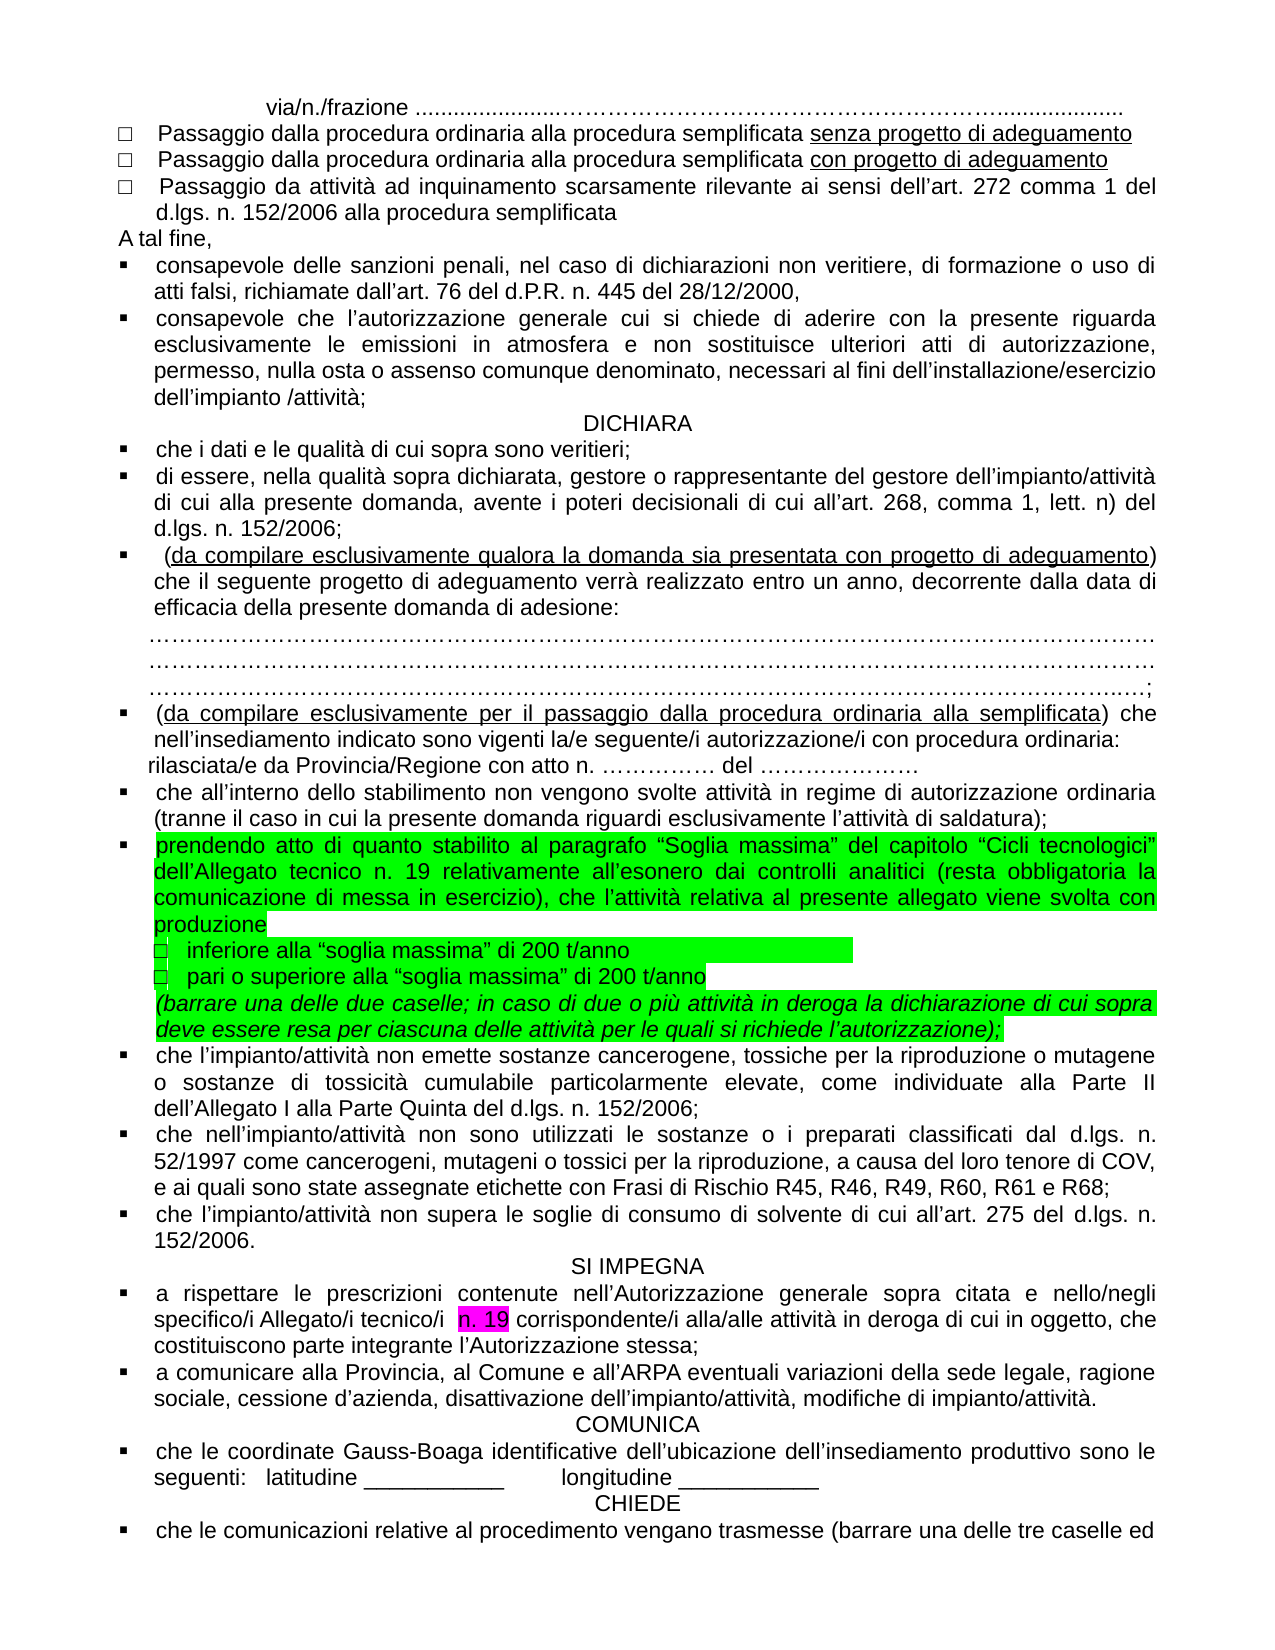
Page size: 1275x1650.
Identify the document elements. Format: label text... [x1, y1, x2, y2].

text □ Passaggio dalla procedura ordinaria alla procedura semplificata con progetto di adeguamento [118, 146, 1157, 173]
text □ inferiore alla “soglia massima” di 200 t/anno [118, 937, 1157, 963]
list a comunicare alla Provincia, al Comune e all’ARPA eventuali variazioni della sede legale, ragione sociale, cessione d’azienda, disattivazione dell’impianto/attività, modifiche di impianto/attività. [118, 1359, 1157, 1411]
text SI IMPEGNA [118, 1253, 1157, 1279]
text □ Passaggio da attività ad inquinamento scarsamente rilevante ai sensi dell’art. 272 comma 1 del d.lgs. n. 152/2006 alla procedura semplificata [118, 173, 1157, 225]
list che i dati e le qualità di cui sopra sono veritieri; [118, 436, 1157, 463]
text A tal fine, [118, 225, 1157, 252]
text □ pari o superiore alla “soglia massima” di 200 t/anno [118, 963, 1157, 990]
list che nell’impianto/attività non sono utilizzati le sostanze o i preparati classificati dal d.lgs. n. 52/1997 come cancerogeni, mutageni o tossici per la riproduzione, a causa del loro tenore di COV, e ai quali sono state assegnate etichette con Frasi di Rischio R45, R46, R49, R60, R61 e R68; [118, 1121, 1157, 1201]
text (barrare una delle due caselle; in caso di due o più attività in deroga la dichiarazione di cui sopra deve essere resa per ciascuna delle attività per le quali si richiede l’autorizzazione); [156, 990, 1157, 1042]
list (da compilare esclusivamente per il passaggio dalla procedura ordinaria alla semplificata) che nell’insediamento indicato sono vigenti la/e seguente/i autorizzazione/i con procedura ordinaria: [118, 700, 1157, 752]
text rilasciata/e da Provincia/Regione con atto n. …………… del ………………… [118, 752, 1157, 779]
list che l’impianto/attività non supera le soglie di consumo di solvente di cui all’art. 275 del d.lgs. n. 152/2006. [118, 1201, 1157, 1253]
text via/n./frazione .......................………………………………………………….................... [192, 94, 1157, 120]
list consapevole che l’autorizzazione generale cui si chiede di aderire con la presente riguarda esclusivamente le emissioni in atmosfera e non sostituisce ulteriori atti di autorizzazione, permesso, nulla osta o assenso comunque denominato, necessari al fini dell’installazione/esercizio dell’impianto /attività; [118, 304, 1157, 410]
list che le comunicazioni relative al procedimento vengano trasmesse (barrare una delle tre caselle ed [118, 1517, 1157, 1543]
text CHIEDE [118, 1490, 1157, 1517]
text □ Passaggio dalla procedura ordinaria alla procedura semplificata senza progetto di adeguamento [118, 120, 1157, 146]
text …………………………………………………………………………………………………………………………………………………………………………………………………………………………………………………………………………………………………………………………………………………………..…; [148, 621, 1157, 700]
text DICHIARA [118, 410, 1157, 436]
list che le coordinate Gauss-Boaga identificative dell’ubicazione dell’insediamento produttivo sono le seguenti: latitudine ___________ longitudine ___________ [118, 1438, 1157, 1490]
list consapevole delle sanzioni penali, nel caso di dichiarazioni non veritiere, di formazione o uso di atti falsi, richiamate dall’art. 76 del d.P.R. n. 445 del 28/12/2000, [118, 252, 1157, 304]
list a rispettare le prescrizioni contenute nell’Autorizzazione generale sopra citata e nello/negli specifico/i Allegato/i tecnico/i n. 19 corrispondente/i alla/alle attività in deroga di cui in oggetto, che costituiscono parte integrante l’Autorizzazione stessa; [118, 1279, 1157, 1359]
list (da compilare esclusivamente qualora la domanda sia presentata con progetto di adeguamento) che il seguente progetto di adeguamento verrà realizzato entro un anno, decorrente dalla data di efficacia della presente domanda di adesione: [118, 542, 1157, 621]
list che l’impianto/attività non emette sostanze cancerogene, tossiche per la riproduzione o mutagene o sostanze di tossicità cumulabile particolarmente elevate, come individuate alla Parte II dell’Allegato I alla Parte Quinta del d.lgs. n. 152/2006; [118, 1042, 1157, 1121]
list di essere, nella qualità sopra dichiarata, gestore o rappresentante del gestore dell’impianto/attività di cui alla presente domanda, avente i poteri decisionali di cui all’art. 268, comma 1, lett. n) del d.lgs. n. 152/2006; [118, 463, 1157, 542]
text COMUNICA [118, 1411, 1157, 1438]
list che all’interno dello stabilimento non vengono svolte attività in regime di autorizzazione ordinaria (tranne il caso in cui la presente domanda riguardi esclusivamente l’attività di saldatura); [118, 779, 1157, 832]
list prendendo atto di quanto stabilito al paragrafo “Soglia massima” del capitolo “Cicli tecnologici” dell’Allegato tecnico n. 19 relativamente all’esonero dai controlli analitici (resta obbligatoria la comunicazione di messa in esercizio), che l’attività relativa al presente allegato viene svolta con produzione [118, 832, 1157, 937]
